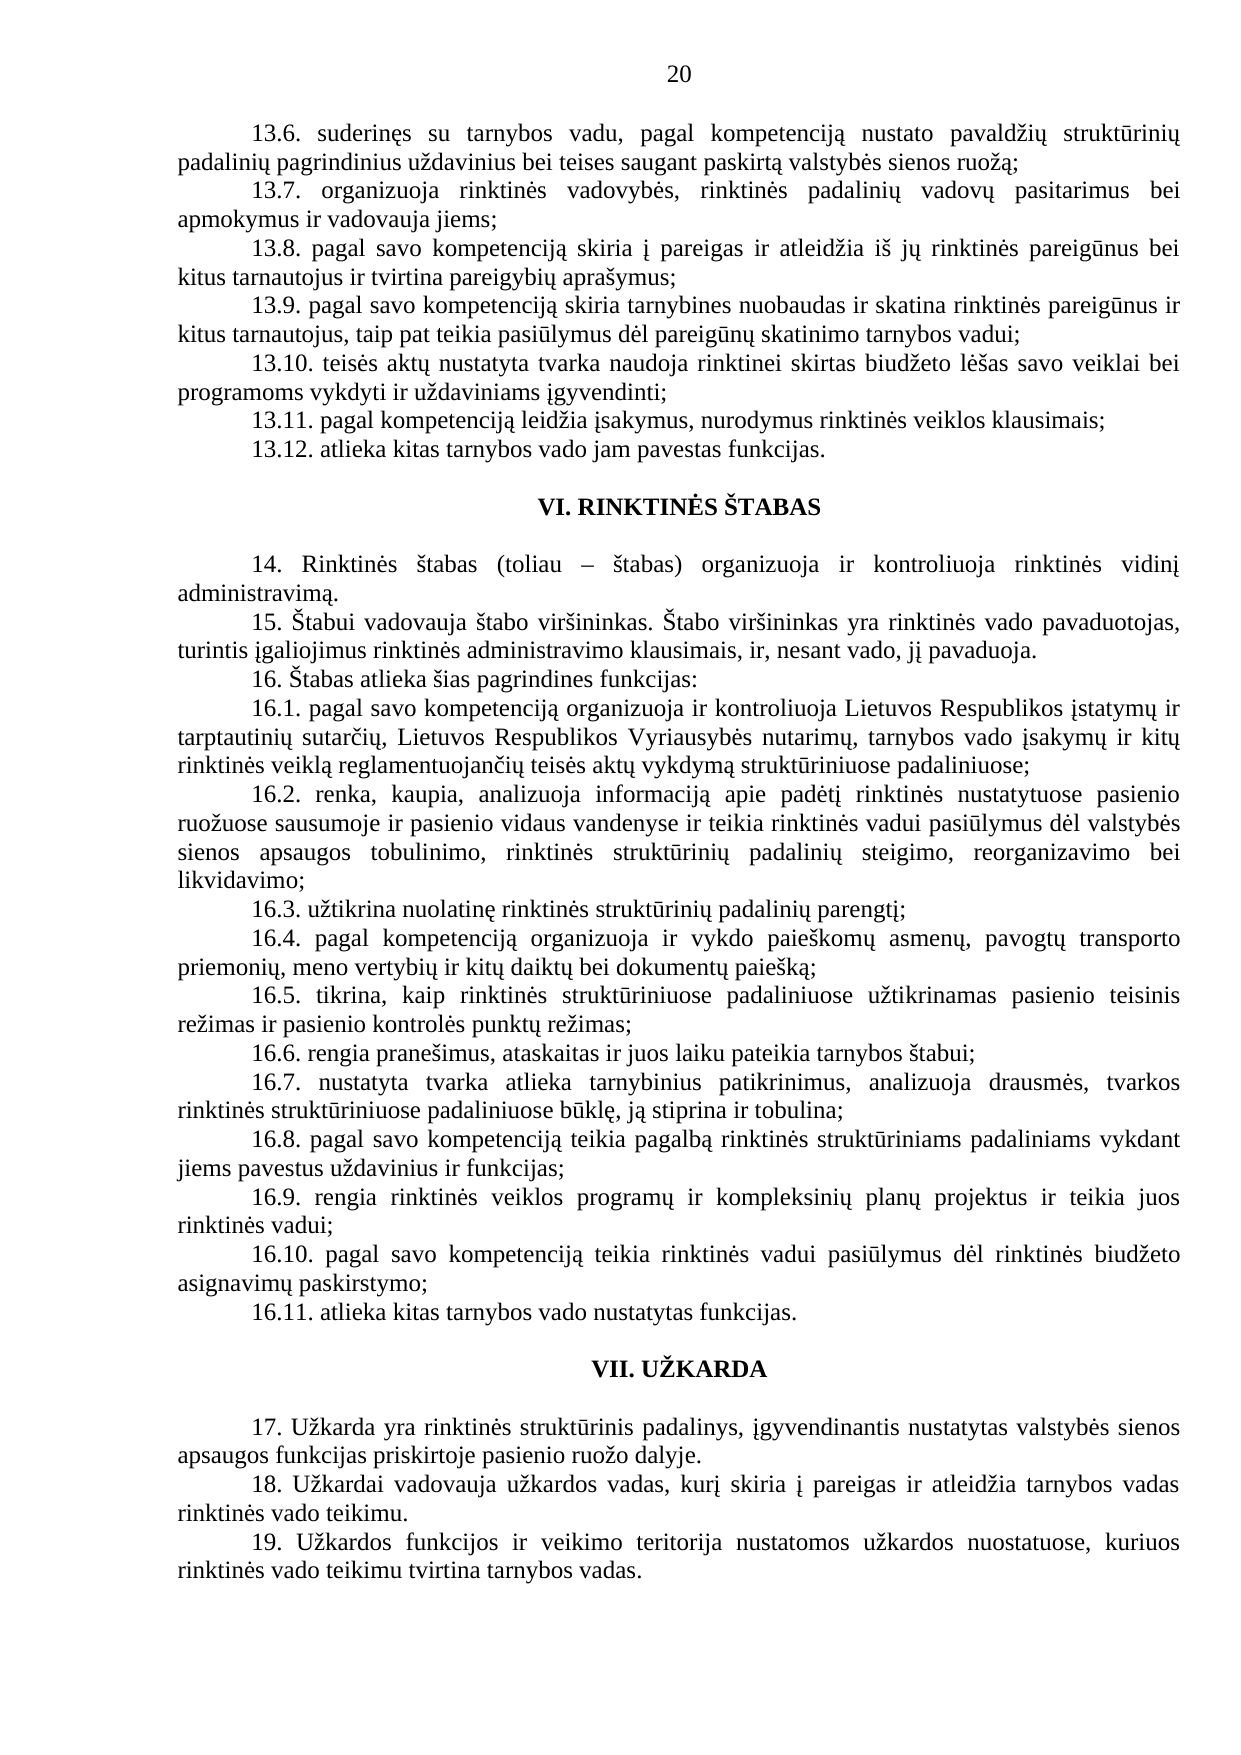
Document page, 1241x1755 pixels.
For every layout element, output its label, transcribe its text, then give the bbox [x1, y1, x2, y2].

text 16. Štabas atlieka šias pagrindines funkcijas: [177, 664, 1181, 693]
text 13.9. pagal savo kompetenciją skiria tarnybines nuobaudas ir skatina rinktinės pareigūnus ir kitus tarnautojus, taip pat teikia pasiūlymus dėl pareigūnų skatinimo tarnybos vadui; [177, 291, 1181, 348]
text 16.5. tikrina, kaip rinktinės struktūriniuose padaliniuose užtikrinamas pasienio teisinis režimas ir pasienio kontrolės punktų režimas; [177, 981, 1181, 1038]
text 17. Užkarda yra rinktinės struktūrinis padalinys, įgyvendinantis nustatytas valstybės sienos apsaugos funkcijas priskirtoje pasienio ruožo dalyje. [177, 1412, 1181, 1469]
text 15. Štabui vadovauja štabo viršininkas. Štabo viršininkas yra rinktinės vado pavaduotojas, turintis įgaliojimus rinktinės administravimo klausimais, ir, nesant vado, jį pavaduoja. [177, 607, 1181, 664]
text VI. RINKTINĖS ŠTABAS [177, 492, 1181, 521]
text 13.12. atlieka kitas tarnybos vado jam pavestas funkcijas. [177, 434, 1181, 463]
text 13.6. suderinęs su tarnybos vadu, pagal kompetenciją nustato pavaldžių struktūrinių padalinių pagrindinius uždavinius bei teises saugant paskirtą valstybės sienos ruožą; [177, 118, 1181, 176]
text 16.10. pagal savo kompetenciją teikia rinktinės vadui pasiūlymus dėl rinktinės biudžeto asignavimų paskirstymo; [177, 1239, 1181, 1297]
text 13.7. organizuoja rinktinės vadovybės, rinktinės padalinių vadovų pasitarimus bei apmokymus ir vadovauja jiems; [177, 176, 1181, 233]
text 18. Užkardai vadovauja užkardos vadas, kurį skiria į pareigas ir atleidžia tarnybos vadas rinktinės vado teikimu. [177, 1469, 1181, 1527]
text VII. UŽKARDA [177, 1354, 1181, 1383]
text 14. Rinktinės štabas (toliau – štabas) organizuoja ir kontroliuoja rinktinės vidinį administravimą. [177, 549, 1181, 607]
text 19. Užkardos funkcijos ir veikimo teritorija nustatomos užkardos nuostatuose, kuriuos rinktinės vado teikimu tvirtina tarnybos vadas. [177, 1527, 1181, 1584]
text 16.8. pagal savo kompetenciją teikia pagalbą rinktinės struktūriniams padaliniams vykdant jiems pavestus uždavinius ir funkcijas; [177, 1124, 1181, 1182]
text 13.11. pagal kompetenciją leidžia įsakymus, nurodymus rinktinės veiklos klausimais; [177, 406, 1181, 434]
text 16.11. atlieka kitas tarnybos vado nustatytas funkcijas. [177, 1297, 1181, 1326]
text 13.10. teisės aktų nustatyta tvarka naudoja rinktinei skirtas biudžeto lėšas savo veiklai bei programoms vykdyti ir uždaviniams įgyvendinti; [177, 348, 1181, 406]
text 16.3. užtikrina nuolatinę rinktinės struktūrinių padalinių parengtį; [177, 894, 1181, 923]
text 16.9. rengia rinktinės veiklos programų ir kompleksinių planų projektus ir teikia juos rinktinės vadui; [177, 1182, 1181, 1239]
text 16.6. rengia pranešimus, ataskaitas ir juos laiku pateikia tarnybos štabui; [177, 1038, 1181, 1067]
text 13.8. pagal savo kompetenciją skiria į pareigas ir atleidžia iš jų rinktinės pareigūnus bei kitus tarnautojus ir tvirtina pareigybių aprašymus; [177, 233, 1181, 291]
text 16.4. pagal kompetenciją organizuoja ir vykdo paieškomų asmenų, pavogtų transporto priemonių, meno vertybių ir kitų daiktų bei dokumentų paiešką; [177, 923, 1181, 981]
text 16.1. pagal savo kompetenciją organizuoja ir kontroliuoja Lietuvos Respublikos įstatymų ir tarptautinių sutarčių, Lietuvos Respublikos Vyriausybės nutarimų, tarnybos vado įsakymų ir kitų rinktinės veiklą reglamentuojančių teisės aktų vykdymą struktūriniuose padaliniuose; [177, 693, 1181, 779]
text 16.2. renka, kaupia, analizuoja informaciją apie padėtį rinktinės nustatytuose pasienio ruožuose sausumoje ir pasienio vidaus vandenyse ir teikia rinktinės vadui pasiūlymus dėl valstybės sienos apsaugos tobulinimo, rinktinės struktūrinių padalinių steigimo, reorganizavimo bei likvidavimo; [177, 779, 1181, 894]
text 16.7. nustatyta tvarka atlieka tarnybinius patikrinimus, analizuoja drausmės, tvarkos rinktinės struktūriniuose padaliniuose būklę, ją stiprina ir tobulina; [177, 1067, 1181, 1124]
